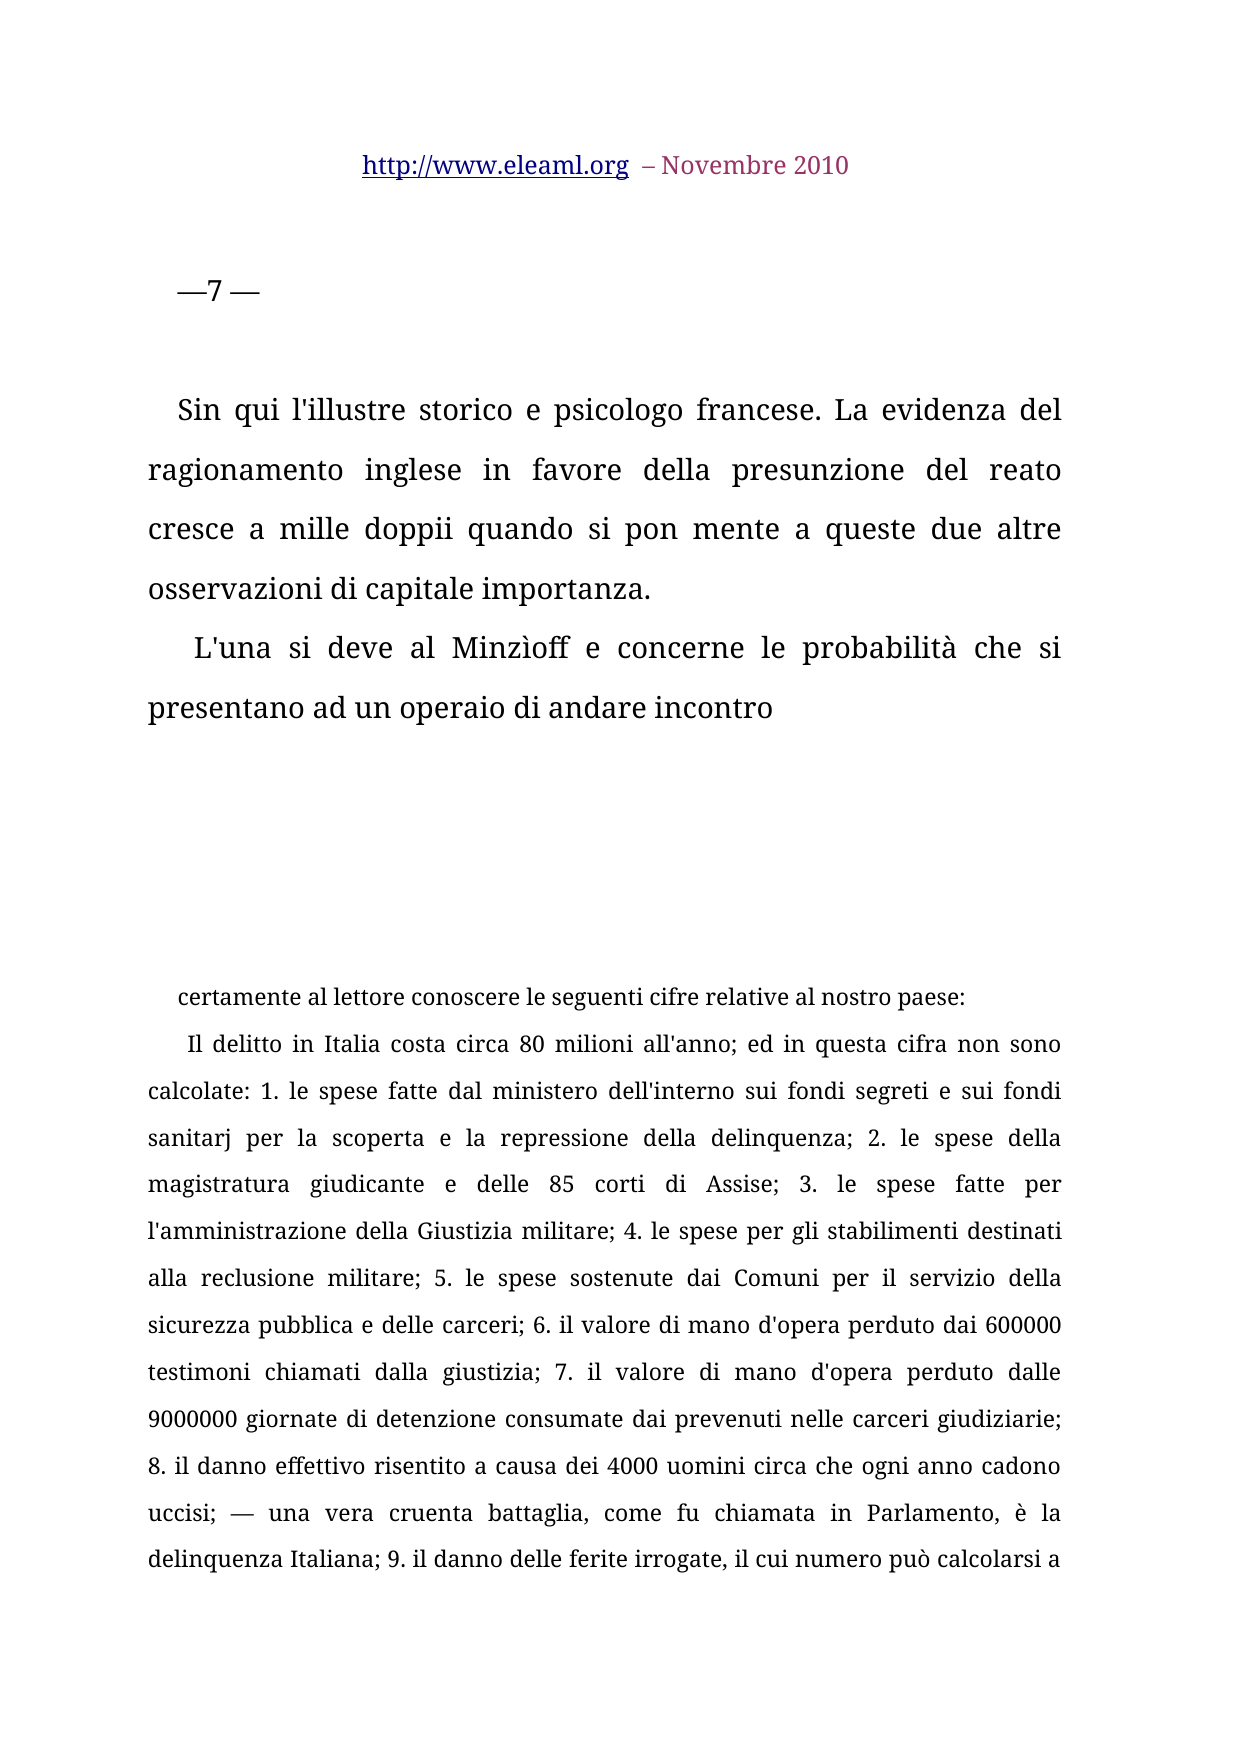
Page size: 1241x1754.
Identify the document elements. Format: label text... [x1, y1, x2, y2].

text Il delitto in Italia costa circa 80 milioni all'anno; ed in questa cifra non sono calcolate: 1. le spese fatte dal ministero dell'interno sui fondi segreti e sui fondi sanitarj per la scoperta e la repressione della delinquenza; 2. le spese della magistratura giudicante e delle 85 corti di Assise; 3. le spese fatte per l'amministrazione della Giustizia militare; 4. le spese per gli stabilimenti destinati alla reclusione militare; 5. le spese sostenute dai Comuni per il servizio della sicurezza pubblica e delle carceri; 6. il valore di mano d'opera perduto dai 600000 testimoni chiamati dalla giustizia; 7. il valore di mano d'opera perduto dalle 9000000 giornate di detenzione consumate dai prevenuti nelle carceri giudiziarie; 8. il danno effettivo risentito a causa dei 4000 uomini circa che ogni anno cadono uccisi; — una vera cruenta battaglia, come fu chiamata in Parlamento, è la delinquenza Italiana; 9. il danno delle ferite irrogate, il cui numero può calcolarsi a [148, 1028, 1063, 1575]
text certamente al lettore conoscere le seguenti cifre relative al nostro paese: [148, 981, 1063, 1012]
text L'una si deve al Minzìoff e concerne le probabilità che si presentano ad un operaio di andare incontro [148, 628, 1063, 727]
text —7 — [148, 271, 1063, 310]
text Sin qui l'illustre storico e psicologo francese. La evidenza del ragionamento inglese in favore della presunzione del reato cresce a mille doppii quando si pon mente a queste due altre osservazioni di capitale importanza. [148, 390, 1063, 608]
